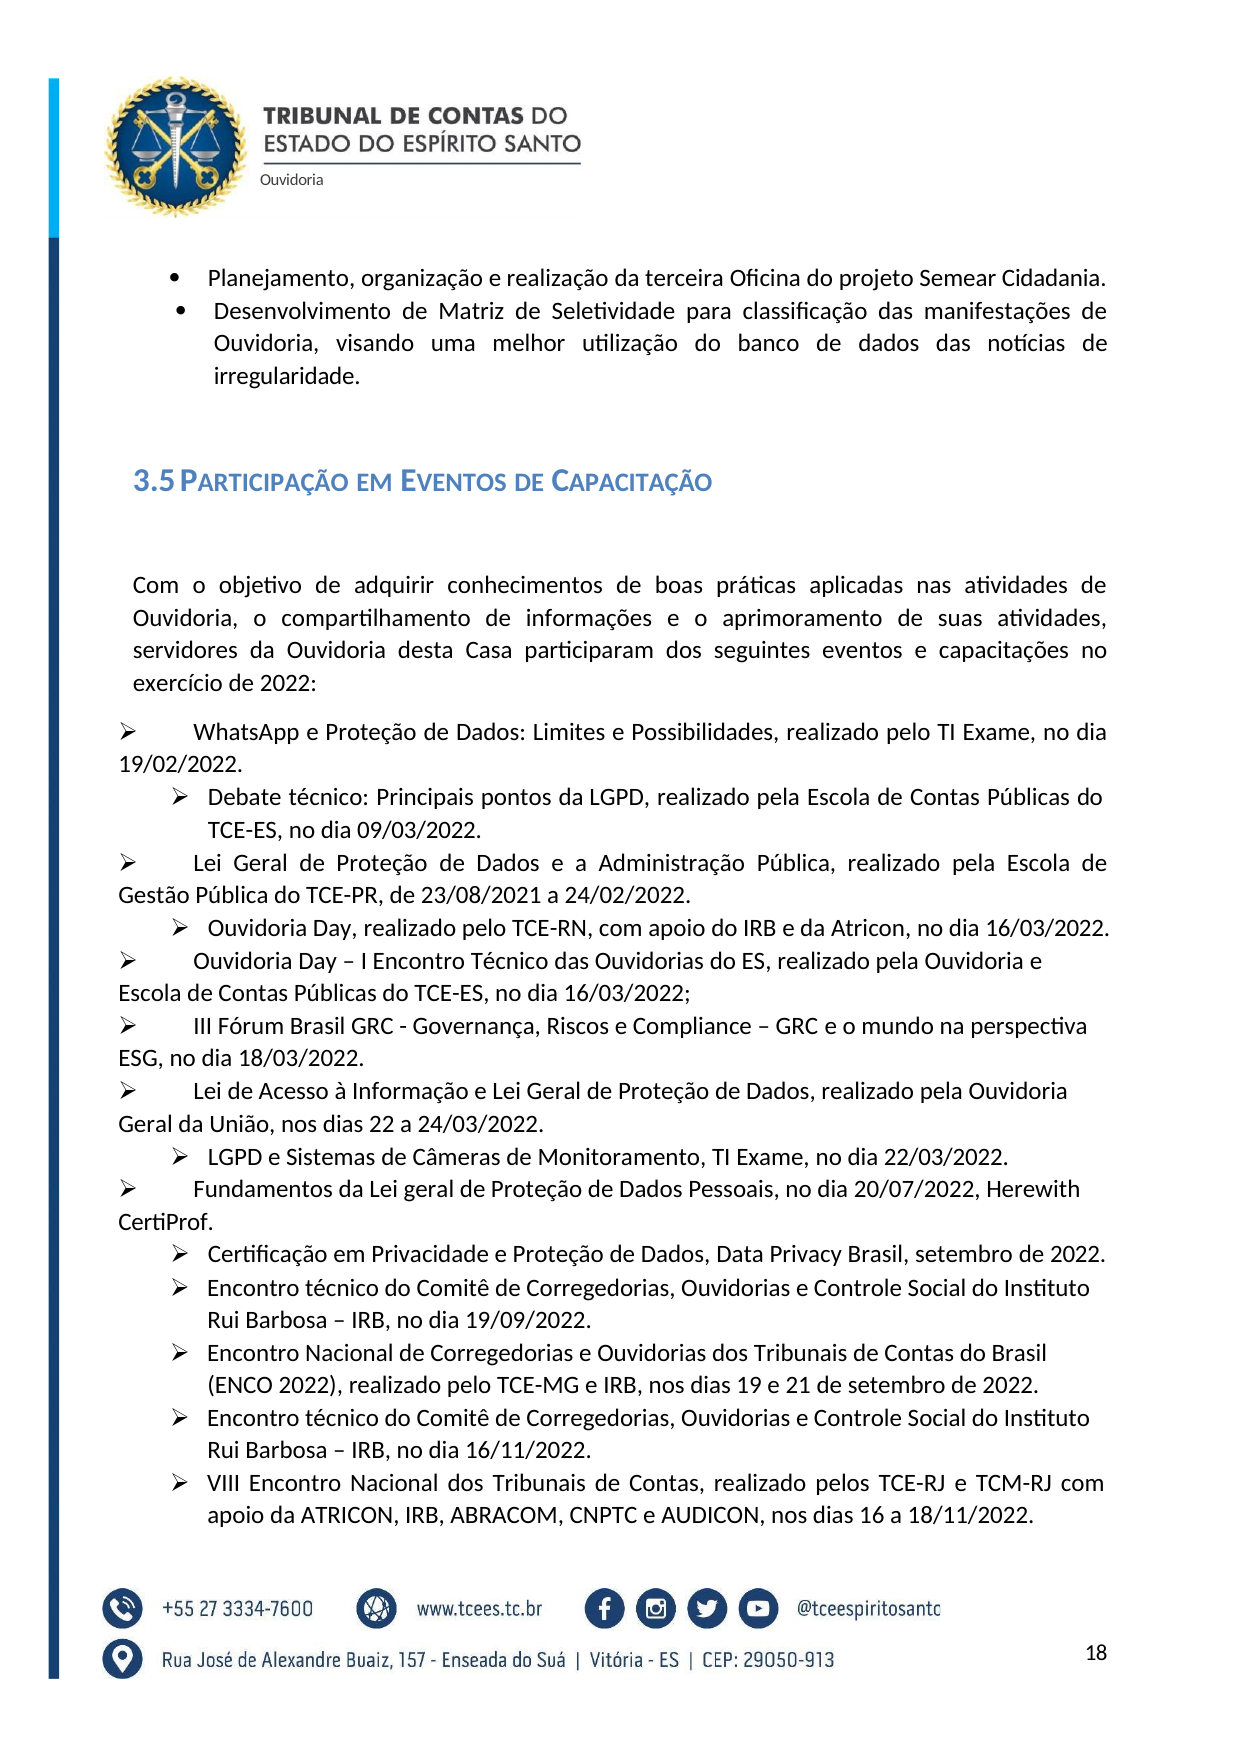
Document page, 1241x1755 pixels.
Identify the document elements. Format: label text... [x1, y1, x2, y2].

list LGPD e Sistemas de Câmeras de Monitoramento, TI Exame, no dia 22/03/2022. [170, 1141, 1123, 1171]
list VIII Encontro Nacional dos Tribunais de Contas, realizado pelos TCE-RJ e TCM-RJ com apoio da ATRICON, IRB, ABRACOM, CNPTC e AUDICON, nos dias 16 a 18/11/2022. [170, 1467, 1109, 1530]
list Desenvolvimento de Matriz de Seletividade para classificação das manifestações de Ouvidoria, visando uma melhor utilização do banco de dados das notícias de irregularidade. [176, 295, 1108, 391]
list Lei Geral de Proteção de Dados e a Administração Pública, realizado pela Escola de Gestão Pública do TCE-PR, de 23/08/2021 a 24/02/2022. [118, 847, 1108, 910]
list Participação em Eventos de Capacitação [133, 459, 1123, 499]
list Encontro técnico do Comitê de Corregedorias, Ouvidorias e Controle Social do Instituto Rui Barbosa – IRB, no dia 19/09/2022. [170, 1272, 1107, 1334]
list Debate técnico: Principais pontos da LGPD, realizado pela Escola de Contas Públicas do [170, 781, 1123, 812]
list Fundamentos da Lei geral de Proteção de Dados Pessoais, no dia 20/07/2022, Herewith CertiProf. [118, 1173, 1108, 1236]
list Ouvidoria Day, realizado pelo TCE-RN, com apoio do IRB e da Atricon, no dia 16/03/2022. [170, 912, 1123, 943]
list Certificação em Privacidade e Proteção de Dados, Data Privacy Brasil, setembro de 2022. [170, 1239, 1123, 1269]
list Encontro Nacional de Corregedorias e Ouvidorias dos Tribunais de Contas do Brasil (ENCO 2022), realizado pelo TCE-MG e IRB, nos dias 19 e 21 de setembro de 2022. [170, 1337, 1108, 1400]
list Ouvidoria Day – I Encontro Técnico das Ouvidorias do ES, realizado pela Ouvidoria e Escola de Contas Públicas do TCE-ES, no dia 16/03/2022; [118, 945, 1108, 1008]
list WhatsApp e Proteção de Dados: Limites e Possibilidades, realizado pelo TI Exame, no dia 19/02/2022. [118, 716, 1108, 779]
text Com o objetivo de adquirir conhecimentos de boas práticas aplicadas nas atividades de Ouvidoria, o compartilhamento de informações e o aprimoramento de suas atividades, servidores da Ouvidoria desta Casa participaram dos seguintes eventos e capacitações no exercício de 2022: [133, 569, 1109, 697]
list Encontro técnico do Comitê de Corregedorias, Ouvidorias e Controle Social do Instituto Rui Barbosa – IRB, no dia 16/11/2022. [170, 1402, 1107, 1465]
list Lei de Acesso à Informação e Lei Geral de Proteção de Dados, realizado pela Ouvidoria Geral da União, nos dias 22 a 24/03/2022. [118, 1075, 1108, 1138]
text TCE-ES, no dia 09/03/2022. [208, 814, 1123, 844]
list Planejamento, organização e realização da terceira Oficina do projeto Semear Cidadania. [170, 262, 1123, 292]
list III Fórum Brasil GRC - Governança, Riscos e Compliance – GRC e o mundo na perspectiva ESG, no dia 18/03/2022. [118, 1010, 1108, 1073]
